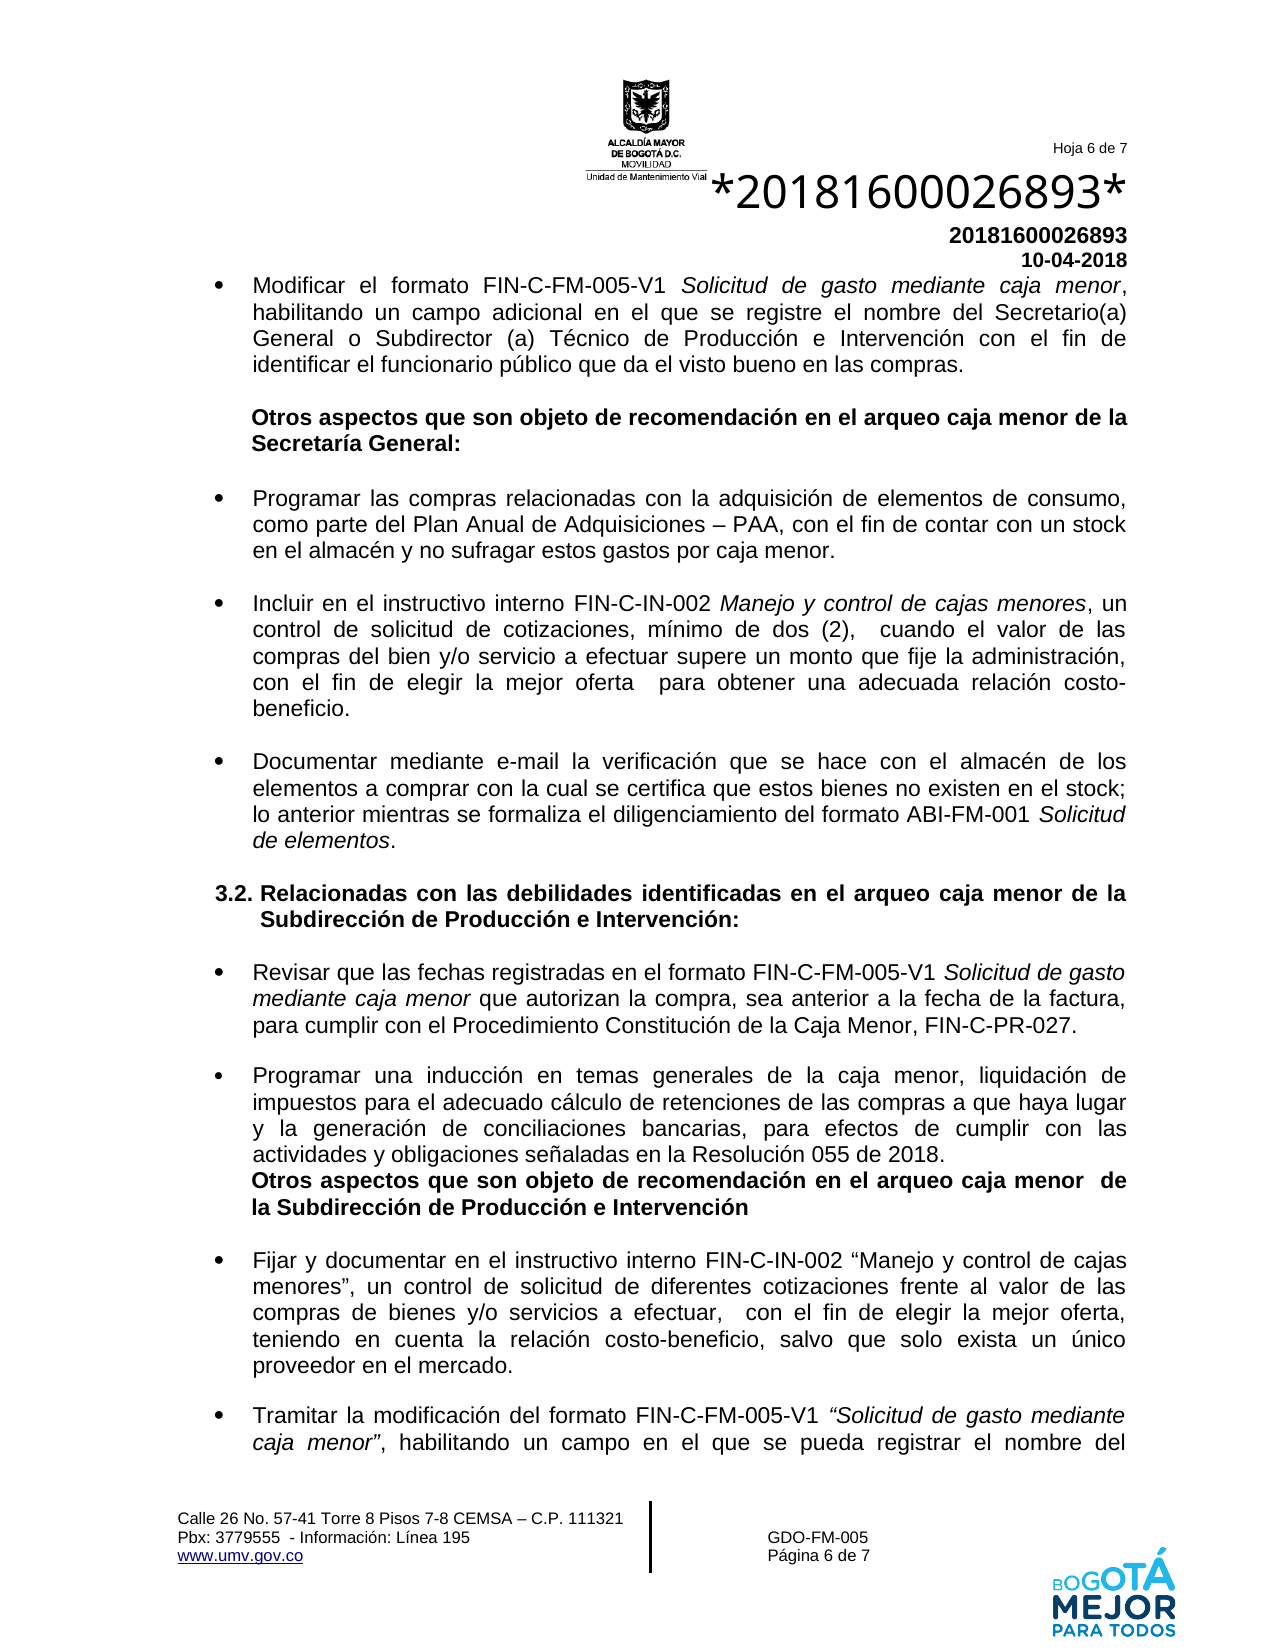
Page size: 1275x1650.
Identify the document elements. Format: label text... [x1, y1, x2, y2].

list Modificar el formato FIN-C-FM-005-V1 Solicitud de gasto mediante caja menor, habilitando un campo adicional en el que se registre el nombre del Secretario(a) General o Subdirector (a) Técnico de Producción e Intervención con el fin de identificar el funcionario público que da el visto bueno en las compras. [215, 272, 1127, 377]
list Relacionadas con las debilidades identificadas en el arqueo caja menor de la Subdirección de Producción e Intervención: [215, 880, 1127, 933]
list Incluir en el instructivo interno FIN-C-IN-002 Manejo y control de cajas menores, un control de solicitud de cotizaciones, mínimo de dos (2), cuando el valor de las compras del bien y/o servicio a efectuar supere un monto que fije la administración, con el fin de elegir la mejor oferta para obtener una adecuada relación costo-beneficio. [215, 590, 1127, 722]
list Programar las compras relacionadas con la adquisición de elementos de consumo, como parte del Plan Anual de Adquisiciones – PAA, con el fin de contar con un stock en el almacén y no sufragar estos gastos por caja menor. [215, 484, 1127, 564]
list Revisar que las fechas registradas en el formato FIN-C-FM-005-V1 Solicitud de gasto mediante caja menor que autorizan la compra, sea anterior a la fecha de la factura, para cumplir con el Procedimiento Constitución de la Caja Menor, FIN-C-PR-027. [215, 959, 1127, 1038]
text Otros aspectos que son objeto de recomendación en el arqueo caja menor de la Subdirección de Producción e Intervención [251, 1167, 1127, 1220]
text Otros aspectos que son objeto de recomendación en el arqueo caja menor de la Secretaría General: [251, 404, 1127, 457]
list Fijar y documentar en el instructivo interno FIN-C-IN-002 “Manejo y control de cajas menores”, un control de solicitud de diferentes cotizaciones frente al valor de las compras de bienes y/o servicios a efectuar, con el fin de elegir la mejor oferta, teniendo en cuenta la relación costo-beneficio, salvo que solo exista un único proveedor en el mercado. [215, 1247, 1127, 1378]
list Documentar mediante e-mail la verificación que se hace con el almacén de los elementos a comprar con la cual se certifica que estos bienes no existen en el stock; lo anterior mientras se formaliza el diligenciamiento del formato ABI-FM-001 Solicitud de elementos. [215, 748, 1127, 853]
list Tramitar la modificación del formato FIN-C-FM-005-V1 “Solicitud de gasto mediante caja menor”, habilitando un campo en el que se pueda registrar el nombre del [215, 1402, 1127, 1455]
list Programar una inducción en temas generales de la caja menor, liquidación de impuestos para el adecuado cálculo de retenciones de las compras a que haya lugar y la generación de conciliaciones bancarias, para efectos de cumplir con las actividades y obligaciones señaladas en la Resolución 055 de 2018. [215, 1062, 1127, 1167]
